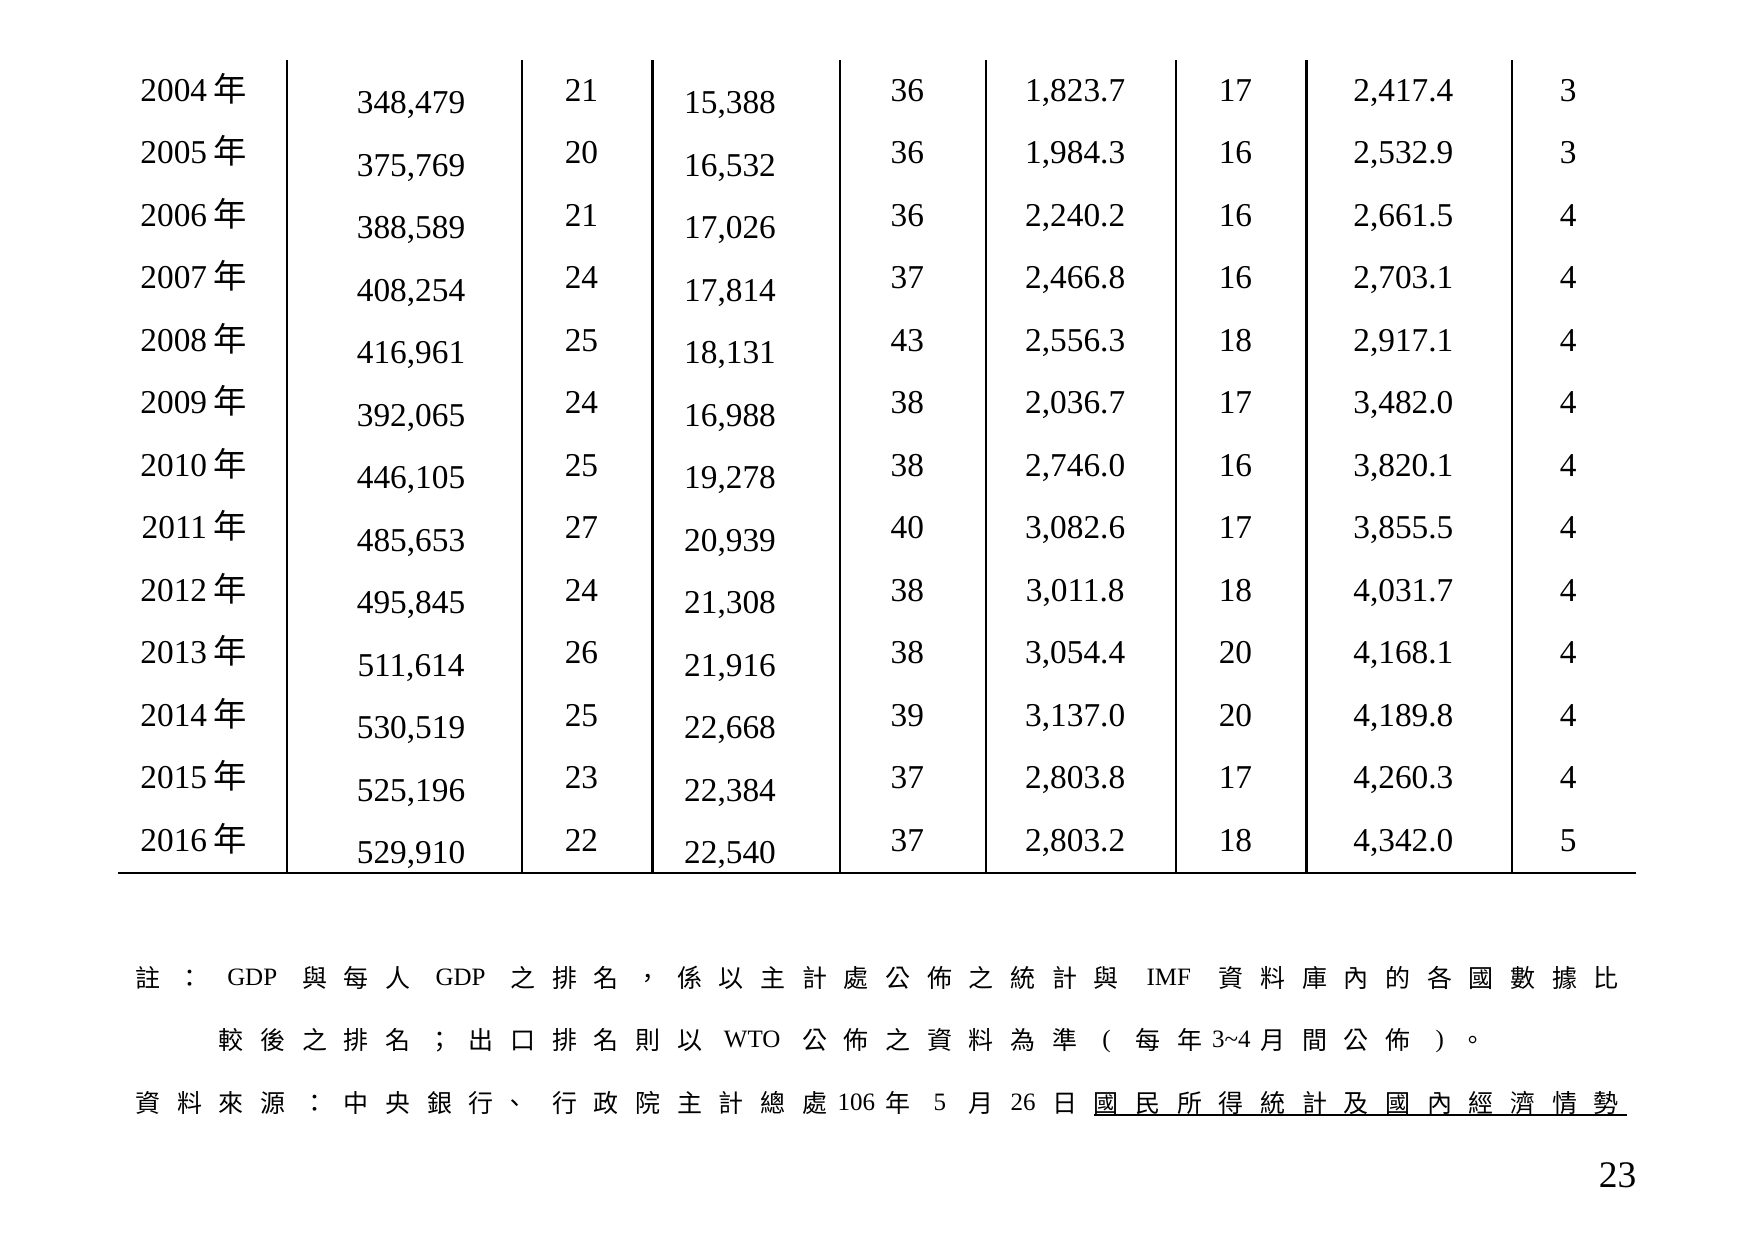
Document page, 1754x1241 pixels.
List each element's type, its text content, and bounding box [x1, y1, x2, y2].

table_cell 22,540 [654, 810, 839, 872]
table_cell 2014年 [118, 685, 286, 747]
table_cell 38 [841, 435, 985, 497]
table_cell 38 [841, 560, 985, 622]
table_cell 22,668 [654, 685, 839, 747]
text 註：GDP與每人GDP之排名，係以主計處公佈之統計與IMF資料庫內的各國數據比較後之排名；出口排名則以WTO公佈之資料為準(每年3~4月間公佈)。 [127, 935, 1627, 1060]
table_cell 18 [1177, 310, 1305, 372]
table_cell 22,384 [654, 747, 839, 810]
table_cell 18,131 [654, 310, 839, 372]
table_cell 21 [523, 60, 651, 122]
table_cell 495,845 [288, 560, 521, 622]
table_cell 40 [841, 497, 985, 560]
table_cell 20 [1177, 685, 1305, 747]
table_cell 15,388 [654, 60, 839, 122]
table_cell 2005年 [118, 122, 286, 185]
table_cell 38 [841, 622, 985, 685]
table_cell 4 [1513, 685, 1636, 747]
table_cell 27 [523, 497, 651, 560]
table_cell 3,082.6 [987, 497, 1175, 560]
table_cell 4,260.3 [1308, 747, 1511, 810]
table_cell 375,769 [288, 122, 521, 185]
table_cell 4 [1513, 185, 1636, 247]
table_cell 2004年 [118, 60, 286, 122]
table_cell 3 [1513, 60, 1636, 122]
table_cell 4 [1513, 622, 1636, 685]
table_cell 37 [841, 810, 985, 872]
table_cell 39 [841, 685, 985, 747]
table_cell 24 [523, 247, 651, 310]
table_cell 16 [1177, 185, 1305, 247]
table_cell 1,984.3 [987, 122, 1175, 185]
table_cell 2013年 [118, 622, 286, 685]
table_cell 3,820.1 [1308, 435, 1511, 497]
table_cell 4 [1513, 560, 1636, 622]
table_cell 17 [1177, 372, 1305, 435]
table_cell 20 [523, 122, 651, 185]
table_cell 17,026 [654, 185, 839, 247]
table_cell 26 [523, 622, 651, 685]
table_cell 2,556.3 [987, 310, 1175, 372]
table_cell 37 [841, 247, 985, 310]
table_cell 16 [1177, 435, 1305, 497]
table_cell 24 [523, 560, 651, 622]
table_cell 20 [1177, 622, 1305, 685]
table_cell 2007年 [118, 247, 286, 310]
table_cell 16,532 [654, 122, 839, 185]
table_cell 5 [1513, 810, 1636, 872]
table_cell 388,589 [288, 185, 521, 247]
table_cell 4 [1513, 310, 1636, 372]
table_cell 2012年 [118, 560, 286, 622]
table_cell 4 [1513, 247, 1636, 310]
table_cell 2015年 [118, 747, 286, 810]
table_cell 2006年 [118, 185, 286, 247]
table_cell 2016年 [118, 810, 286, 872]
table_cell 21 [523, 185, 651, 247]
table_cell 4 [1513, 747, 1636, 810]
table_cell 2,703.1 [1308, 247, 1511, 310]
table_cell 4 [1513, 497, 1636, 560]
table_cell 2010年 [118, 435, 286, 497]
table_cell 348,479 [288, 60, 521, 122]
table_cell 16 [1177, 122, 1305, 185]
table_cell 38 [841, 372, 985, 435]
table_cell 21,308 [654, 560, 839, 622]
table_cell 36 [841, 60, 985, 122]
table_cell 446,105 [288, 435, 521, 497]
table_cell 3 [1513, 122, 1636, 185]
table_cell 25 [523, 685, 651, 747]
table_cell 408,254 [288, 247, 521, 310]
table_cell 17,814 [654, 247, 839, 310]
table_cell 2011年 [118, 497, 286, 560]
table_cell 18 [1177, 560, 1305, 622]
table_cell 2,466.8 [987, 247, 1175, 310]
table_cell 4 [1513, 372, 1636, 435]
table_cell 43 [841, 310, 985, 372]
table_cell 2,803.2 [987, 810, 1175, 872]
table_cell 4 [1513, 435, 1636, 497]
table_cell 2009年 [118, 372, 286, 435]
table_cell 20,939 [654, 497, 839, 560]
table_cell 4,342.0 [1308, 810, 1511, 872]
table_cell 18 [1177, 810, 1305, 872]
table_cell 23 [523, 747, 651, 810]
table_cell 416,961 [288, 310, 521, 372]
table_cell 2,417.4 [1308, 60, 1511, 122]
table_cell 2,746.0 [987, 435, 1175, 497]
table_cell 4,031.7 [1308, 560, 1511, 622]
text 資料來源：中央銀行、行政院主計總處106年5月26日國民所得統計及國內經濟情勢 [127, 1060, 1627, 1122]
table_cell 2008年 [118, 310, 286, 372]
table_cell 529,910 [288, 810, 521, 872]
table_cell 36 [841, 185, 985, 247]
table_cell 485,653 [288, 497, 521, 560]
table_cell 17 [1177, 497, 1305, 560]
table_cell 16,988 [654, 372, 839, 435]
table_cell 511,614 [288, 622, 521, 685]
table_cell 24 [523, 372, 651, 435]
table_cell 530,519 [288, 685, 521, 747]
table_cell 525,196 [288, 747, 521, 810]
table_cell 4,189.8 [1308, 685, 1511, 747]
table_cell 3,054.4 [987, 622, 1175, 685]
table_cell 2,036.7 [987, 372, 1175, 435]
table_cell 2,803.8 [987, 747, 1175, 810]
table_cell 2,240.2 [987, 185, 1175, 247]
table_cell 2,917.1 [1308, 310, 1511, 372]
table_cell 1,823.7 [987, 60, 1175, 122]
table_cell 2,532.9 [1308, 122, 1511, 185]
table_cell 17 [1177, 747, 1305, 810]
table_cell 16 [1177, 247, 1305, 310]
table_cell 3,855.5 [1308, 497, 1511, 560]
table_cell 22 [523, 810, 651, 872]
table_cell 3,011.8 [987, 560, 1175, 622]
table_cell 36 [841, 122, 985, 185]
table_cell 25 [523, 310, 651, 372]
table_cell 4,168.1 [1308, 622, 1511, 685]
table_cell 392,065 [288, 372, 521, 435]
table_cell 21,916 [654, 622, 839, 685]
table_cell 37 [841, 747, 985, 810]
table_cell 2,661.5 [1308, 185, 1511, 247]
table_cell 17 [1177, 60, 1305, 122]
table_cell 19,278 [654, 435, 839, 497]
table_cell 3,137.0 [987, 685, 1175, 747]
table_cell 3,482.0 [1308, 372, 1511, 435]
table_cell 25 [523, 435, 651, 497]
